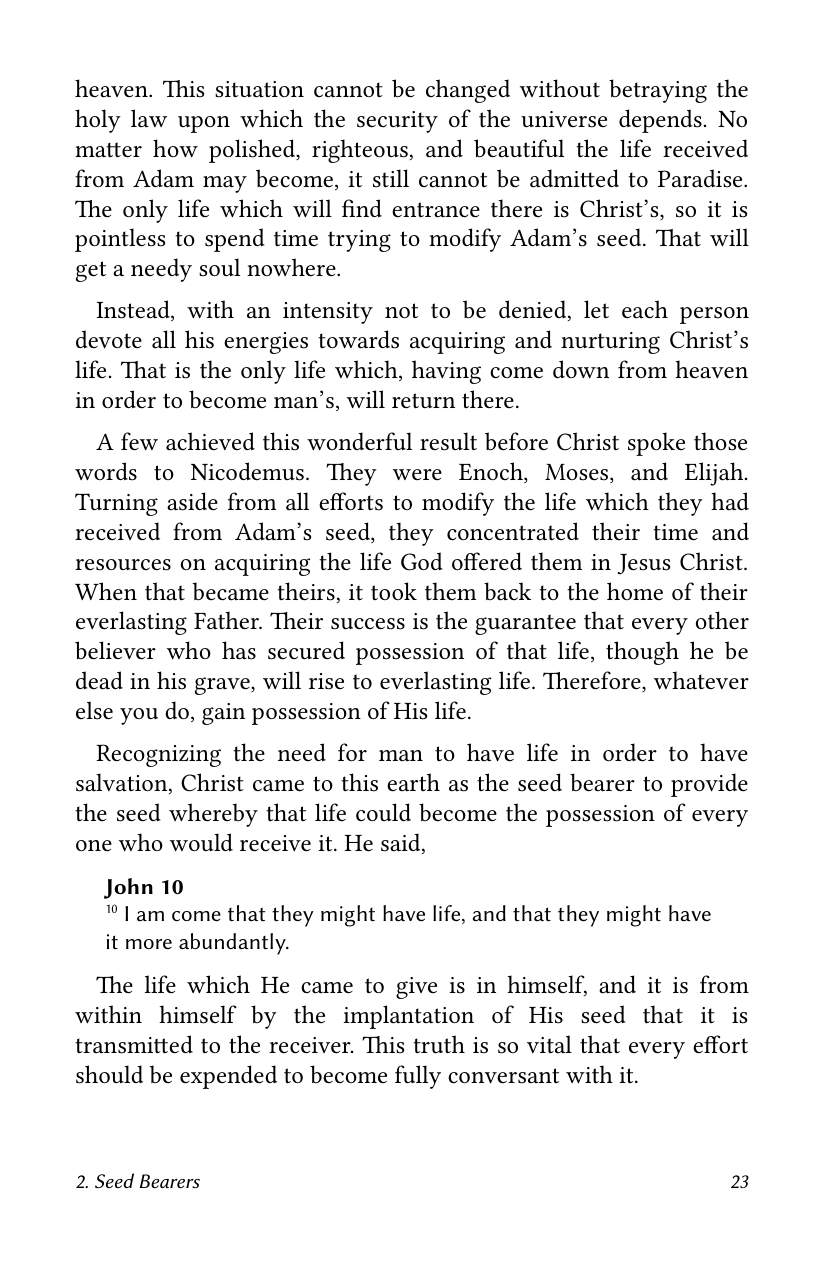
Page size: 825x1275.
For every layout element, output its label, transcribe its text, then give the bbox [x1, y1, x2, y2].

text 10 I am come that they might have life, and that they might have it more abundantly. [105, 901, 720, 955]
text John 10 [105, 874, 750, 900]
text The life which He came to give is in himself, and it is from within himself by the implantation of His seed that it is transmitted to the receiver. This truth is so vital that every effort should be expended to become fully conversant with it. [75, 971, 750, 1089]
text A few achieved this wonderful result before Christ spoke those words to Nicodemus. They were Enoch, Moses, and Elijah. Turning aside from all efforts to modify the life which they had received from Adam’s seed, they concentrated their time and resources on acquiring the life God offered them in Jesus Christ. When that became theirs, it took them back to the home of their everlasting Father. Their success is the guarantee that every other believer who has secured possession of that life, though he be dead in his grave, will rise to everlasting life. Therefore, whatever else you do, gain possession of His life. [75, 428, 750, 726]
text Instead, with an intensity not to be denied, let each person devote all his energies towards acquiring and nurturing Christ’s life. That is the only life which, having come down from heaven in order to become man’s, will return there. [75, 296, 750, 414]
text Recognizing the need for man to have life in order to have salvation, Christ came to this earth as the seed bearer to provide the seed whereby that life could become the possession of every one who would receive it. He said, [75, 739, 750, 857]
text heaven. This situation cannot be changed without betraying the holy law upon which the security of the universe depends. No matter how polished, righteous, and beautiful the life received from Adam may become, it still cannot be admitted to Paradise. The only life which will find entrance there is Christ’s, so it is pointless to spend time trying to modify Adam’s seed. That will get a needy soul nowhere. [75, 75, 750, 283]
